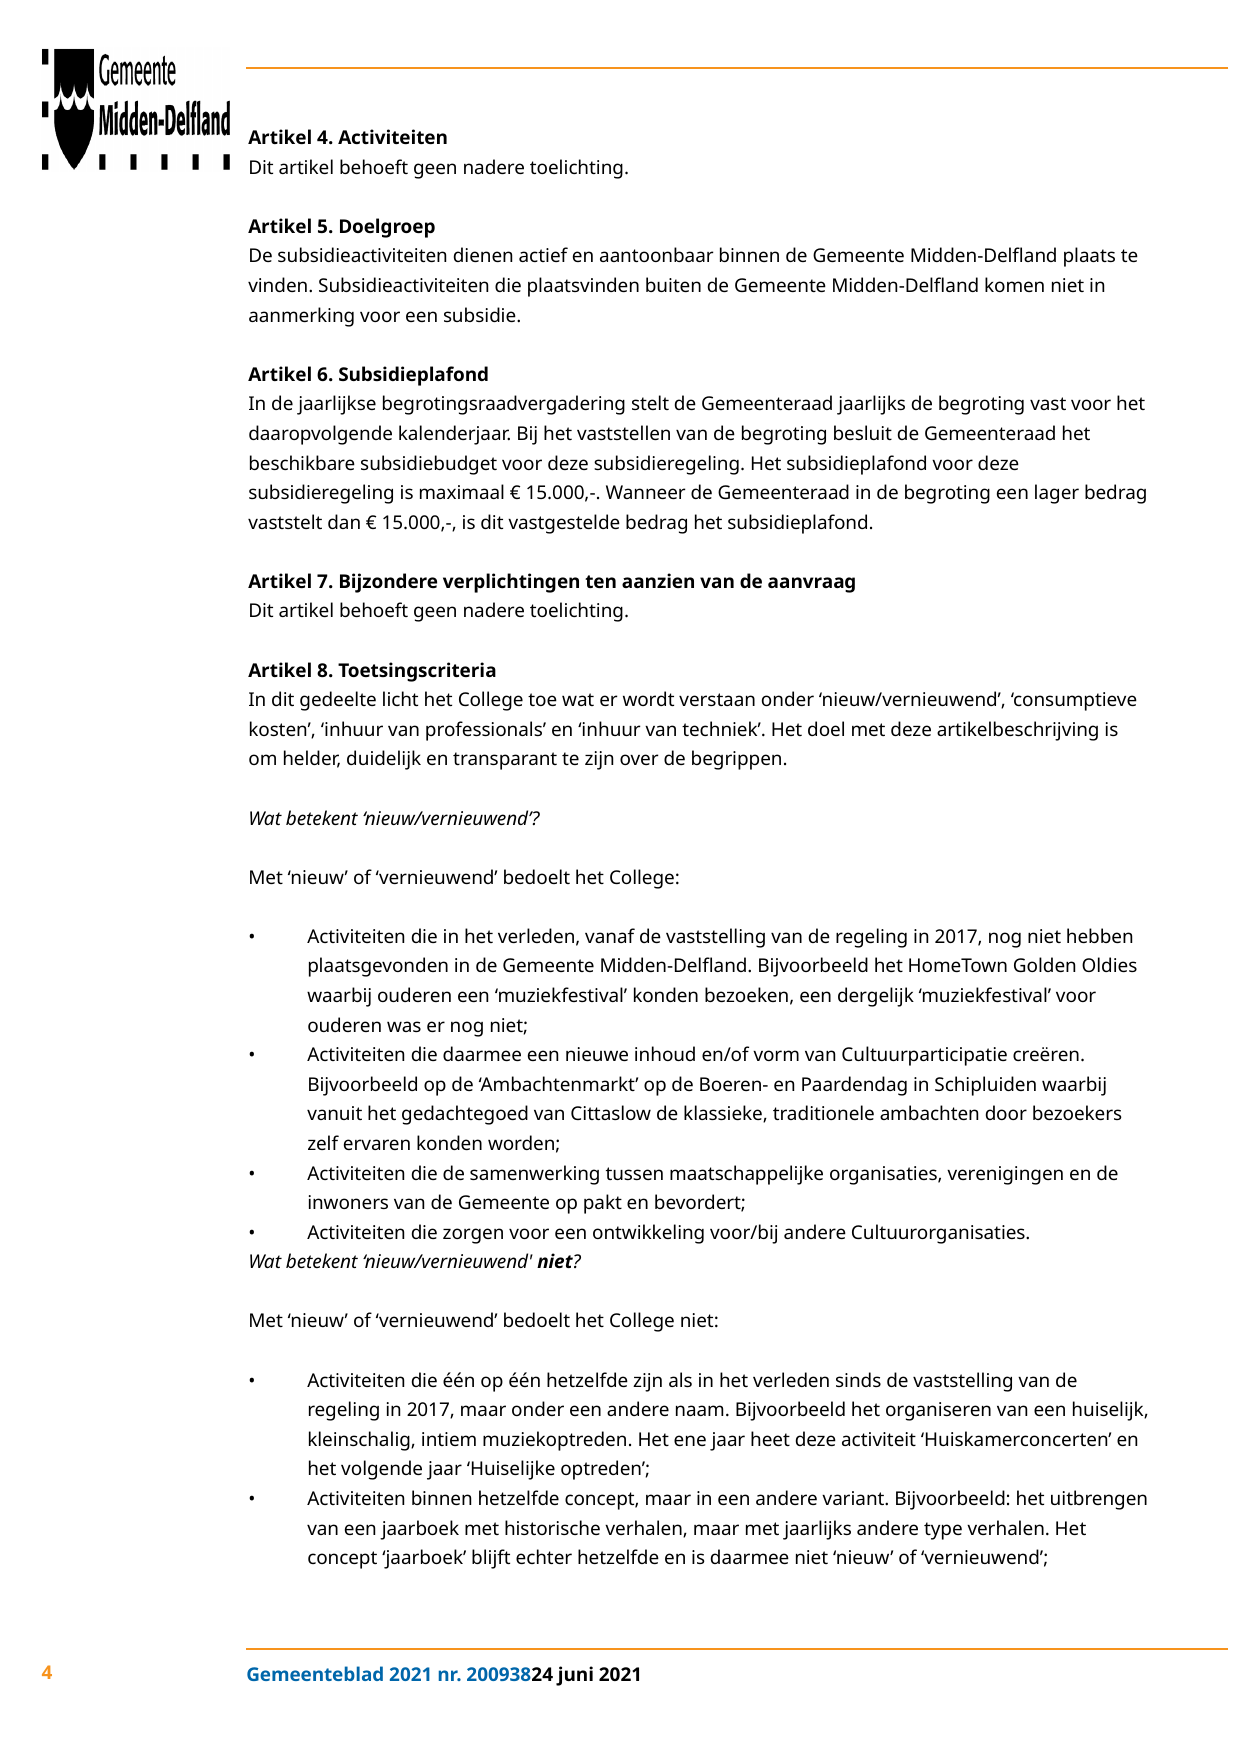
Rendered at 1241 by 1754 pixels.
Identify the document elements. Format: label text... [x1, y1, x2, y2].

text In de jaarlijkse begrotingsraadvergadering stelt de Gemeenteraad jaarlijks de begroting vast voor het daaropvolgende kalenderjaar. Bij het vaststellen van de begroting besluit de Gemeenteraad het beschikbare subsidiebudget voor deze subsidieregeling. Het subsidieplafond voor deze subsidieregeling is maximaal € 15.000,-. Wanneer de Gemeenteraad in de begroting een lager bedrag vaststelt dan € 15.000,-, is dit vastgestelde bedrag het subsidieplafond. [248, 391, 1152, 535]
text Artikel 7. Bijzondere verplichtingen ten aanzien van de aanvraag [248, 568, 1152, 594]
text Artikel 5. Doelgroep [248, 213, 1152, 239]
picture [41, 47, 231, 172]
text Dit artikel behoeft geen nadere toelichting. [248, 598, 1152, 623]
text Artikel 4. Activiteiten [248, 124, 1152, 150]
list Activiteiten die in het verleden, vanaf de vaststelling van de regeling in 2017, nog niet hebben plaatsgevonden in de Gemeente Midden-Delfland. Bijvoorbeeld het HomeTown Golden Oldies waarbij ouderen een ‘muziekfestival’ konden bezoeken, een dergelijk ‘muziekfestival’ voor ouderen was er nog niet; [248, 923, 1152, 1038]
text Artikel 6. Subsidieplafond [248, 361, 1152, 387]
text Met ‘nieuw’ of ‘vernieuwend’ bedoelt het College: [248, 864, 1152, 890]
list Activiteiten binnen hetzelfde concept, maar in een andere variant. Bijvoorbeeld: het uitbrengen van een jaarboek met historische verhalen, maar met jaarlijks andere type verhalen. Het concept ‘jaarboek’ blijft echter hetzelfde en is daarmee niet ‘nieuw’ of ‘vernieuwend’; [248, 1485, 1152, 1570]
list Activiteiten die zorgen voor een ontwikkeling voor/bij andere Cultuurorganisaties. [248, 1219, 1152, 1245]
text Wat betekent ‘nieuw/vernieuwend' niet? [248, 1248, 1152, 1274]
text Dit artikel behoeft geen nadere toelichting. [248, 154, 1152, 180]
text De subsidieactiviteiten dienen actief en aantoonbaar binnen de Gemeente Midden-Delfland plaats te vinden. Subsidieactiviteiten die plaatsvinden buiten de Gemeente Midden-Delfland komen niet in aanmerking voor een subsidie. [248, 243, 1152, 328]
text Wat betekent ‘nieuw/vernieuwend’? [248, 805, 1152, 831]
text In dit gedeelte licht het College toe wat er wordt verstaan onder ‘nieuw/vernieuwend’, ‘consumptieve kosten’, ‘inhuur van professionals’ en ‘inhuur van techniek’. Het doel met deze artikelbeschrijving is om helder, duidelijk en transparant te zijn over de begrippen. [248, 686, 1152, 771]
list Activiteiten die daarmee een nieuwe inhoud en/of vorm van Cultuurparticipatie creëren. Bijvoorbeeld op de ‘Ambachtenmarkt’ op de Boeren- en Paardendag in Schipluiden waarbij vanuit het gedachtegoed van Cittaslow de klassieke, traditionele ambachten door bezoekers zelf ervaren konden worden; [248, 1041, 1152, 1156]
list Activiteiten die de samenwerking tussen maatschappelijke organisaties, verenigingen en de inwoners van de Gemeente op pakt en bevordert; [248, 1160, 1152, 1215]
text Met ‘nieuw’ of ‘vernieuwend’ bedoelt het College niet: [248, 1308, 1152, 1333]
list Activiteiten die één op één hetzelfde zijn als in het verleden sinds de vaststelling van de regeling in 2017, maar onder een andere naam. Bijvoorbeeld het organiseren van een huiselijk, kleinschalig, intiem muziekoptreden. Het ene jaar heet deze activiteit ‘Huiskamerconcerten’ en het volgende jaar ‘Huiselijke optreden’; [248, 1367, 1152, 1481]
text Artikel 8. Toetsingscriteria [248, 657, 1152, 683]
